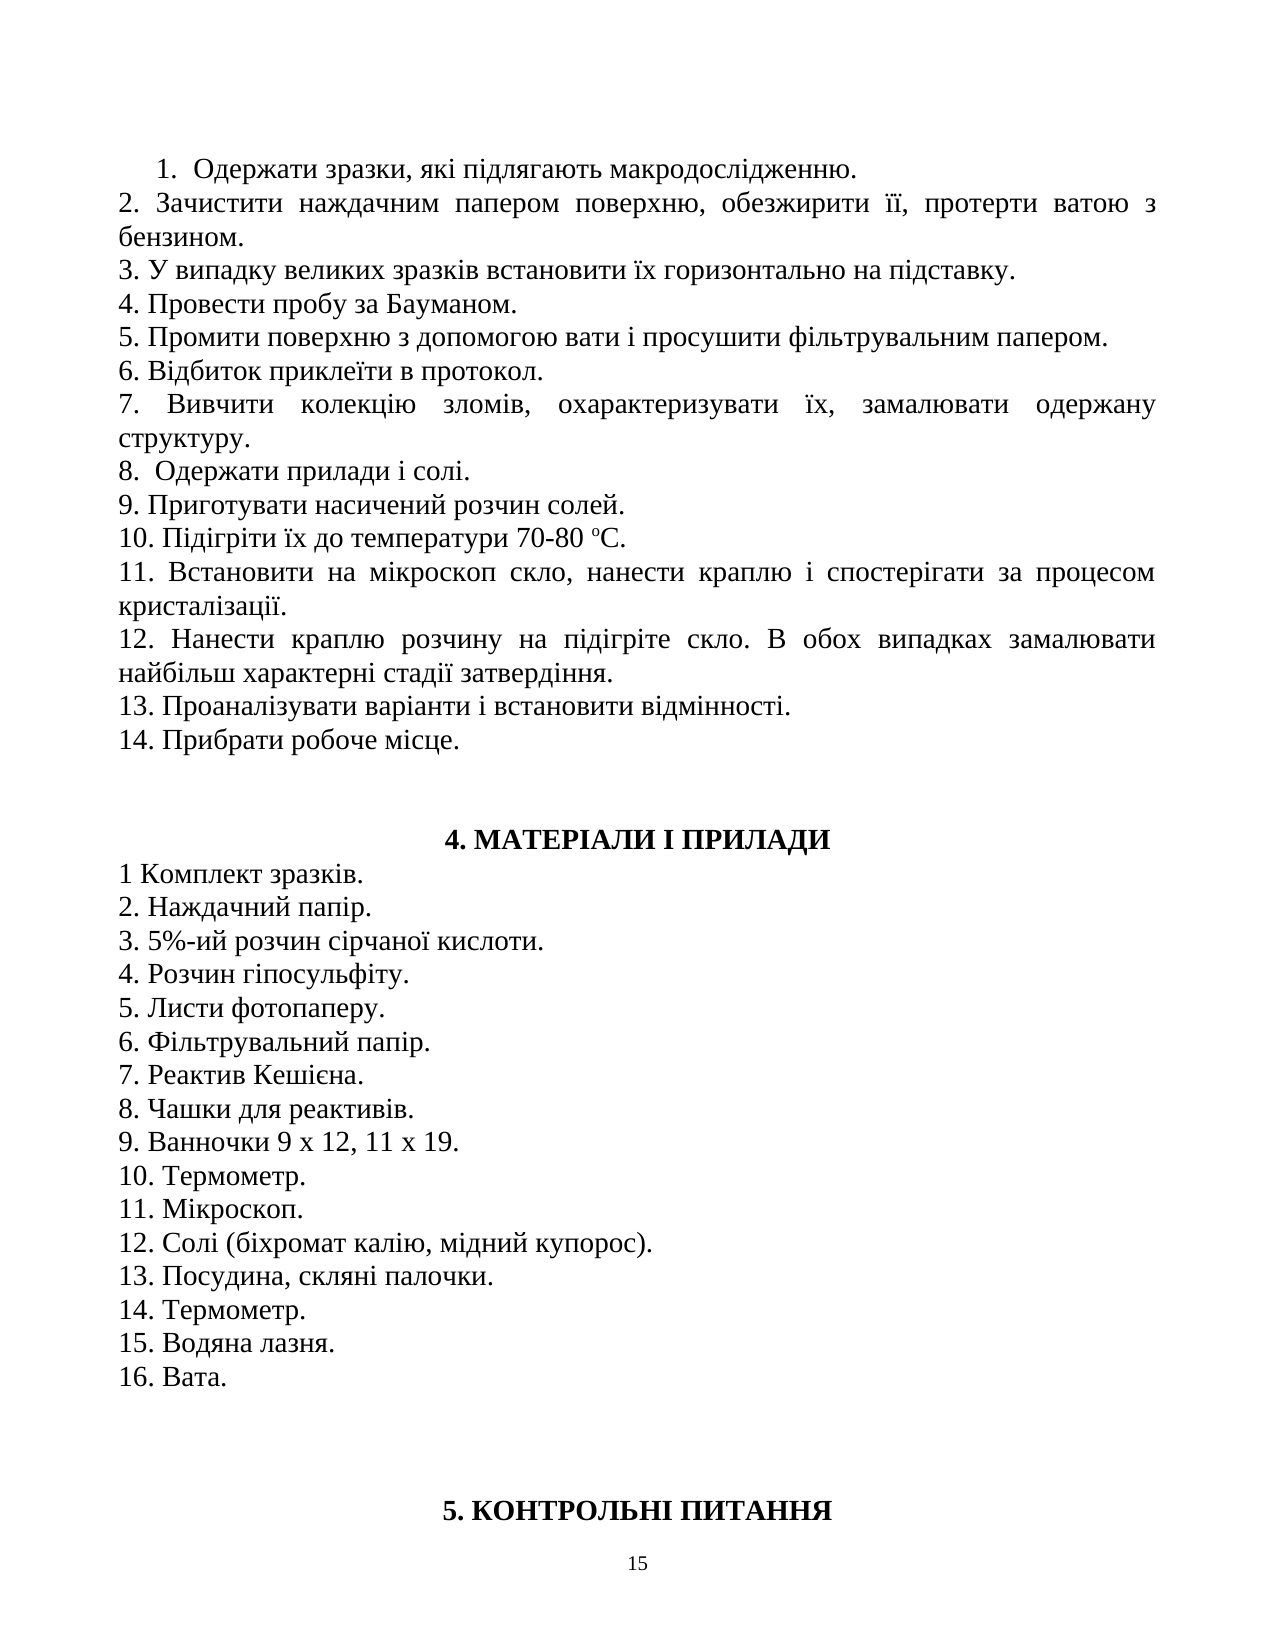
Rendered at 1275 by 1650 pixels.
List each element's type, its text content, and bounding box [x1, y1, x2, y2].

text 9. Ванночки 9 х 12, 11 х 19. [118, 1124, 1157, 1158]
text 4. МАТЕРІАЛИ І ПРИЛАДИ [118, 822, 1157, 856]
text 10. Термометр. [118, 1158, 1157, 1191]
text 13. Проаналізувати варіанти і встановити відмінності. [118, 688, 1157, 722]
text 11. Встановити на мікроскоп скло, нанести краплю і спостерігати за процесом кристалізації. [118, 554, 1157, 621]
text 12. Нанести краплю розчину на підігріте скло. В обох випадках замалювати найбільш характерні стадії затвердіння. [118, 621, 1157, 688]
text 14. Термометр. [118, 1292, 1157, 1326]
text 1 Комплект зразків. [118, 856, 1157, 889]
text 11. Мікроскоп. [118, 1191, 1157, 1225]
text 13. Посудина, скляні палочки. [118, 1258, 1157, 1292]
list Одержати зразки, які підлягають макродослідженню. [156, 152, 1157, 185]
text 4. Розчин гіпосульфіту. [118, 957, 1157, 990]
text 5. Листи фотопаперу. [118, 990, 1157, 1024]
text 8. Одержати прилади і солі. [118, 453, 1157, 487]
text 8. Чашки для реактивів. [118, 1091, 1157, 1124]
text 2. Зачистити наждачним папером поверхню, обезжирити її, протерти ватою з бензином. [118, 185, 1157, 252]
text 12. Солі (біхромат калію, мідний купорос). [118, 1225, 1157, 1258]
text 14. Прибрати робоче місце. [118, 722, 1157, 755]
text 6. Фільтрувальний папір. [118, 1024, 1157, 1057]
text 10. Підігріти їх до температури 70-80 оС. [118, 521, 1157, 554]
text 6. Відбиток приклеїти в протокол. [118, 353, 1157, 386]
text 3. У випадку великих зразків встановити їх горизонтально на підставку. [118, 252, 1157, 286]
text 2. Наждачний папір. [118, 889, 1157, 923]
text 16. Вата. [118, 1359, 1157, 1393]
text 9. Приготувати насичений розчин солей. [118, 487, 1157, 521]
text 15. Водяна лазня. [118, 1326, 1157, 1359]
text 7. Реактив Кешієна. [118, 1057, 1157, 1091]
text 5. КОНТРОЛЬНІ ПИТАННЯ [118, 1493, 1157, 1527]
text 3. 5%-ий розчин сірчаної кислоти. [118, 923, 1157, 957]
text 7. Вивчити колекцію зломів, охарактеризувати їх, замалювати одержану структуру. [118, 386, 1157, 453]
text 5. Промити поверхню з допомогою вати і просушити фільтрувальним папером. [118, 319, 1157, 353]
text 4. Провести пробу за Бауманом. [118, 286, 1157, 319]
